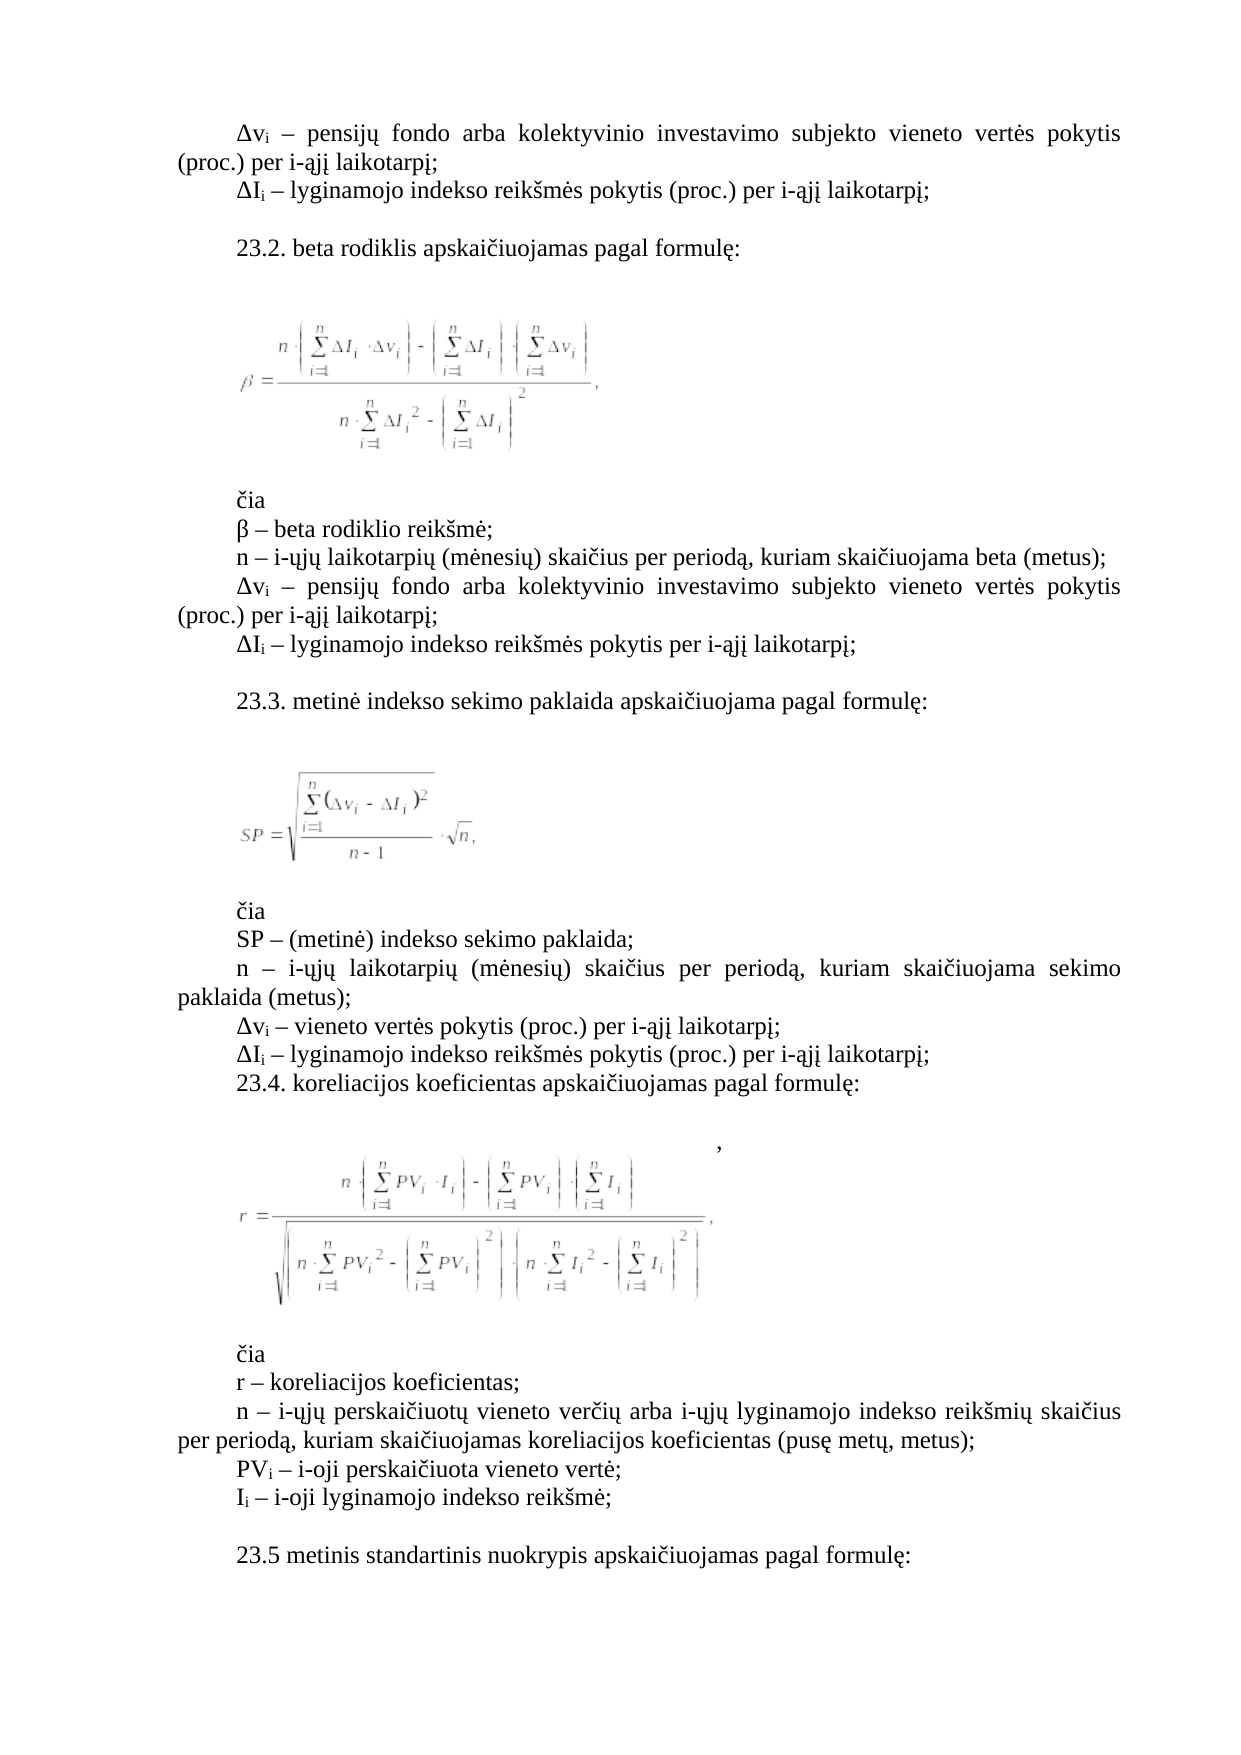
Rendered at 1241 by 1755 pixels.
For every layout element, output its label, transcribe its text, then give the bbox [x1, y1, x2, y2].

text r = (formulė), [177, 1126, 1122, 1310]
text čia [177, 1339, 1122, 1367]
text čia [177, 896, 1122, 924]
text ΔDeIi – lyginamojo indekso reikšmės pokytis (proc.) per i-ąjį laikotarpį; [177, 176, 1122, 204]
text ΔDevi – pensijų fondo arba kolektyvinio investavimo subjekto vieneto vertės pokytis (proc.) per i-ąjį laikotarpį; [177, 571, 1122, 629]
text βbe – beta rodiklio reikšmė; [177, 514, 1122, 542]
text ΔDevi – pensijų fondo arba kolektyvinio investavimo subjekto vieneto vertės pokytis (proc.) per i-ąjį laikotarpį; [177, 118, 1122, 176]
text Ii – i-oji lyginamojo indekso reikšmė; [177, 1482, 1122, 1511]
text čia [177, 485, 1122, 514]
text ΔDeIi – lyginamojo indekso reikšmės pokytis per i-ąjį laikotarpį; [177, 629, 1122, 657]
text 23.5 metinis standartinis nuokrypis apskaičiuojamas pagal formulę: [177, 1540, 1122, 1569]
text 23.3. metinė indekso sekimo paklaida apskaičiuojama pagal formulę: [177, 686, 1122, 715]
text 23.4. koreliacijos koeficientas apskaičiuojamas pagal formulę: [177, 1068, 1122, 1097]
text PVi – i-oji perskaičiuota vieneto vertė; [177, 1454, 1122, 1482]
text n – i-ųjų laikotarpių (mėnesių) skaičius per periodą, kuriam skaičiuojama beta (metus); [177, 542, 1122, 571]
text be = (n * (SUM(i=1,...,n)[DeIi * Devi]) – (SUM(i=1,...,n)[DeIi]) * (SUM(i=1,...,n)[Devi])) / (n * (SUM(i=1,...,n)[(DeIi)^2]) – (SUM(i=1,...,n)[(DeIi)^2])) [177, 291, 1122, 456]
text ΔDeIi – lyginamojo indekso reikšmės pokytis (proc.) per i-ąjį laikotarpį; [177, 1039, 1122, 1068]
text SP – (metinė) indekso sekimo paklaida; [177, 924, 1122, 953]
text 23.2. beta rodiklis apskaičiuojamas pagal formulę: [177, 233, 1122, 262]
text ΔDevi – vieneto vertės pokytis (proc.) per i-ąjį laikotarpį; [177, 1011, 1122, 1039]
text n – i-ųjų laikotarpių (mėnesių) skaičius per periodą, kuriam skaičiuojama sekimo paklaida (metus); [177, 953, 1122, 1011]
text SP = ((SUM(i=1,...,n)[(Devi-DeIi)^2]) / (n – 1))^(1/2) * (n^(1/2)), [177, 744, 1122, 867]
text r – koreliacijos koeficientas; [177, 1367, 1122, 1396]
text n – i-ųjų perskaičiuotų vieneto verčių arba i-ųjų lyginamojo indekso reikšmių skaičius per periodą, kuriam skaičiuojamas koreliacijos koeficientas (pusę metų, metus); [177, 1396, 1122, 1454]
